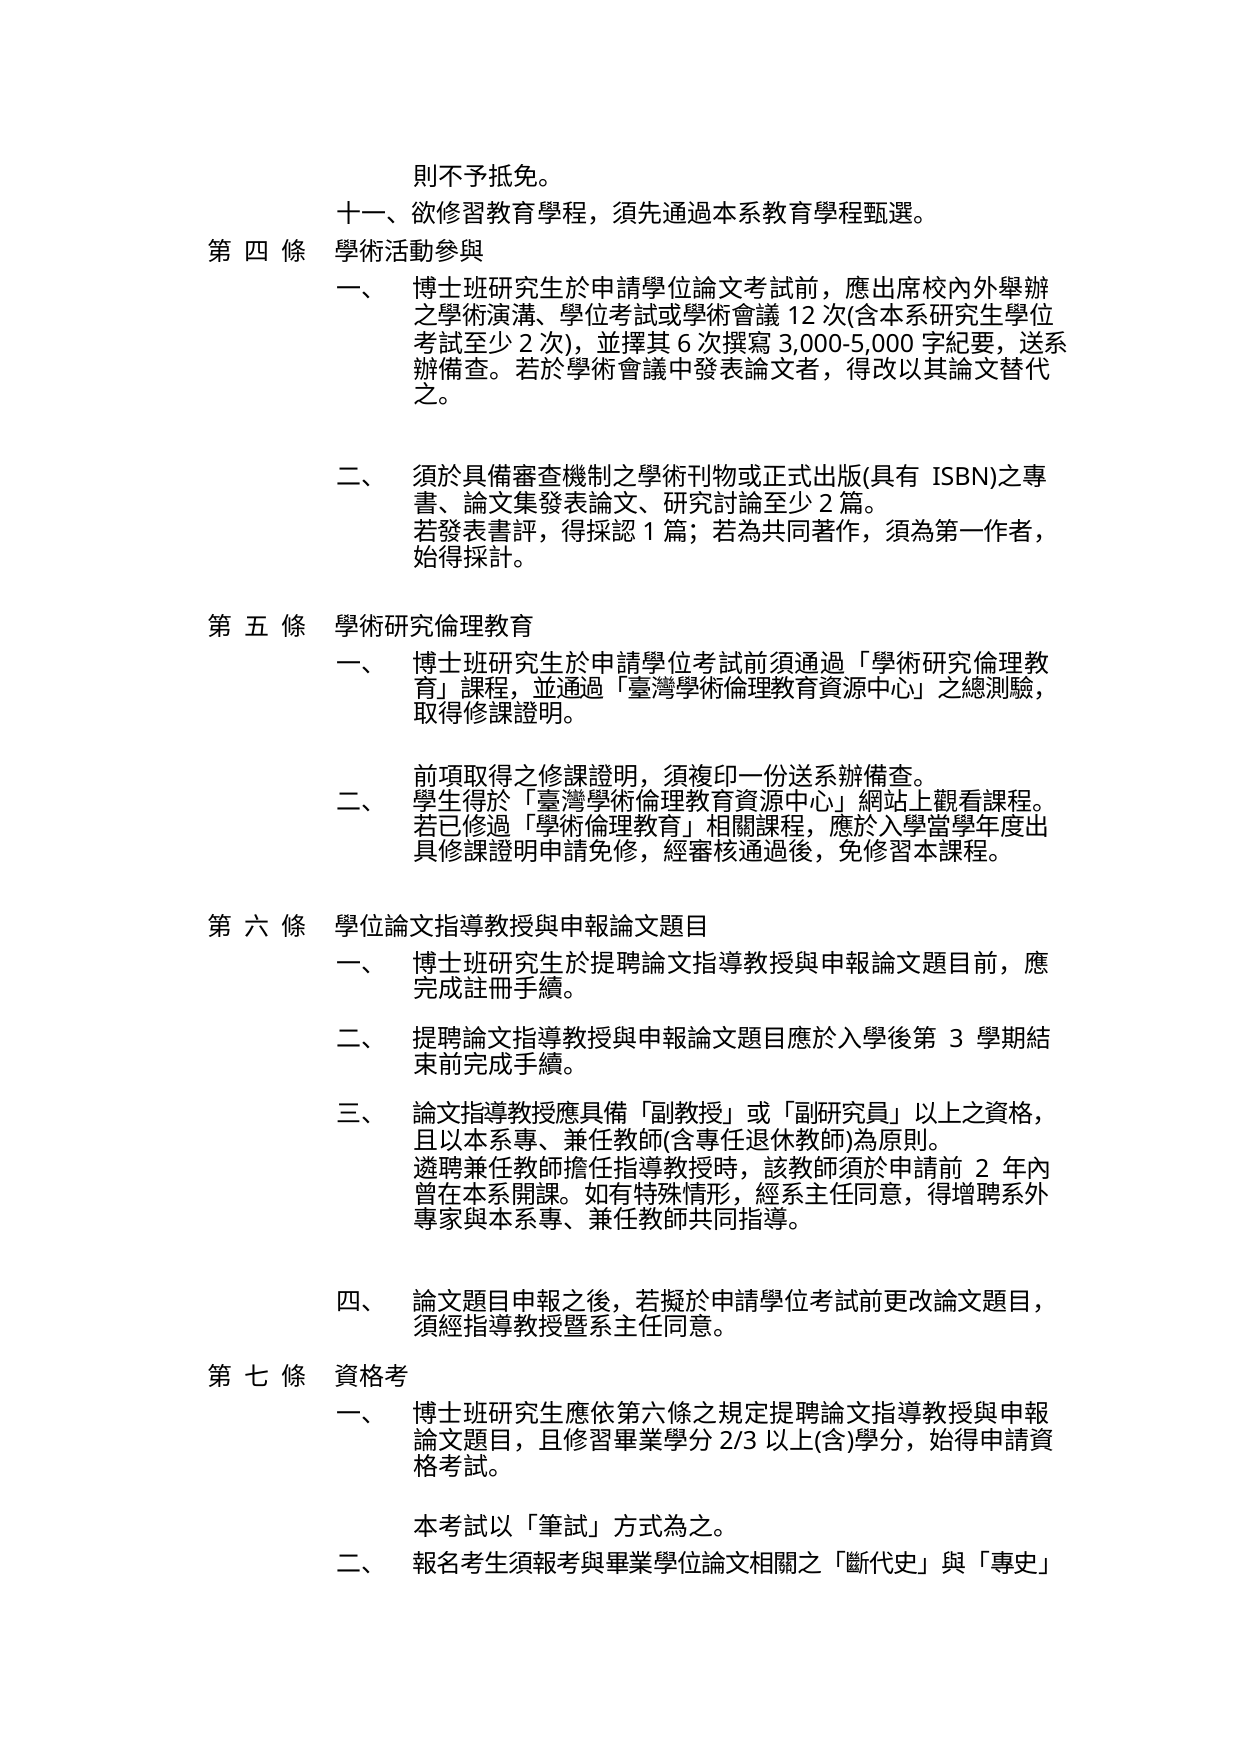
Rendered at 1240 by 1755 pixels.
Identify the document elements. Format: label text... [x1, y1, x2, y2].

text 之學術演溝、學位考試或學術會議 12 次(含本系研究生學位 [413, 303, 1140, 330]
text 遴聘兼任教師擔任指導教授時，該教師須於申請前 2 年內 [413, 1155, 1152, 1183]
text 則不予抵免。 [413, 165, 583, 190]
text 第 五 條 學術研究倫理教育 [208, 615, 568, 640]
text 始得採計。 [413, 546, 1147, 571]
text 若已修過「學術倫理教育」相關課程，應於入學當學年度出 [413, 815, 1147, 840]
text 考試至少 2 次)，並擇其 6 次撰寫 3,000-5,000 字紀要，送系 [413, 330, 1140, 358]
text 第 六 條 學位論文指導教授與申報論文題目 [208, 915, 769, 940]
text 二、 須於具備審查機制之學術刊物或正式出版(具有 ISBN)之專 [336, 463, 1147, 491]
text 之。 [413, 383, 1140, 408]
text 十一、欲修習教育學程，須先通過本系教育學程甄選。 [336, 203, 1010, 228]
text 束前完成手續。 [413, 1053, 1140, 1078]
text 四、 論文題目申報之後，若擬於申請學位考試前更改論文題目， [336, 1290, 1147, 1315]
text 格考試。 [413, 1455, 1140, 1480]
text 須經指導教授暨系主任同意。 [413, 1315, 1147, 1340]
text 書、論文集發表論文、研究討論至少 2 篇。 [413, 491, 1147, 518]
text 若發表書評，得採認 1 篇；若為共同著作，須為第一作者， [413, 518, 1147, 546]
text 第 四 條 學術活動參與 [208, 240, 510, 265]
text 一、 博士班研究生於申請學位考試前須通過「學術研究倫理教 [336, 653, 1147, 678]
text 專家與本系專、兼任教師共同指導。 [413, 1208, 1152, 1233]
text 完成註冊手續。 [413, 978, 1140, 1003]
text 二、 提聘論文指導教授與申報論文題目應於入學後第 3 學期結 [336, 1025, 1140, 1053]
text 且以本系專、兼任教師(含專任退休教師)為原則。 [413, 1128, 1152, 1155]
text 三、 論文指導教授應具備「副教授」或「副研究員」以上之資格， [336, 1103, 1152, 1128]
text 第 七 條 資格考 [208, 1365, 431, 1390]
text 取得修課證明。 [413, 703, 1147, 728]
text 一、 博士班研究生於提聘論文指導教授與申報論文題目前，應 [336, 953, 1140, 978]
text 二、 學生得於「臺灣學術倫理教育資源中心」網站上觀看課程。 [336, 790, 1147, 815]
text 一、 博士班研究生於申請學位論文考試前，應出席校內外舉辦 [336, 278, 1140, 303]
text 本考試以「筆試」方式為之。 [413, 1515, 769, 1540]
text 一、 博士班研究生應依第六條之規定提聘論文指導教授與申報 [336, 1403, 1140, 1428]
text 論文題目，且修習畢業學分 2/3 以上(含)學分，始得申請資 [413, 1428, 1140, 1455]
text 育」課程，並通過「臺灣學術倫理教育資源中心」之總測驗， [413, 678, 1147, 703]
text 二、 報名考生須報考與畢業學位論文相關之「斷代史」與「專史」 [336, 1553, 1154, 1578]
text 辦備查。若於學術會議中發表論文者，得改以其論文替代 [413, 358, 1140, 383]
text 前項取得之修課證明，須複印一份送系辦備查。 [413, 765, 1147, 790]
text 曾在本系開課。如有特殊情形，經系主任同意，得增聘系外 [413, 1183, 1152, 1208]
text 具修課證明申請免修，經審核通過後，免修習本課程。 [413, 840, 1147, 865]
